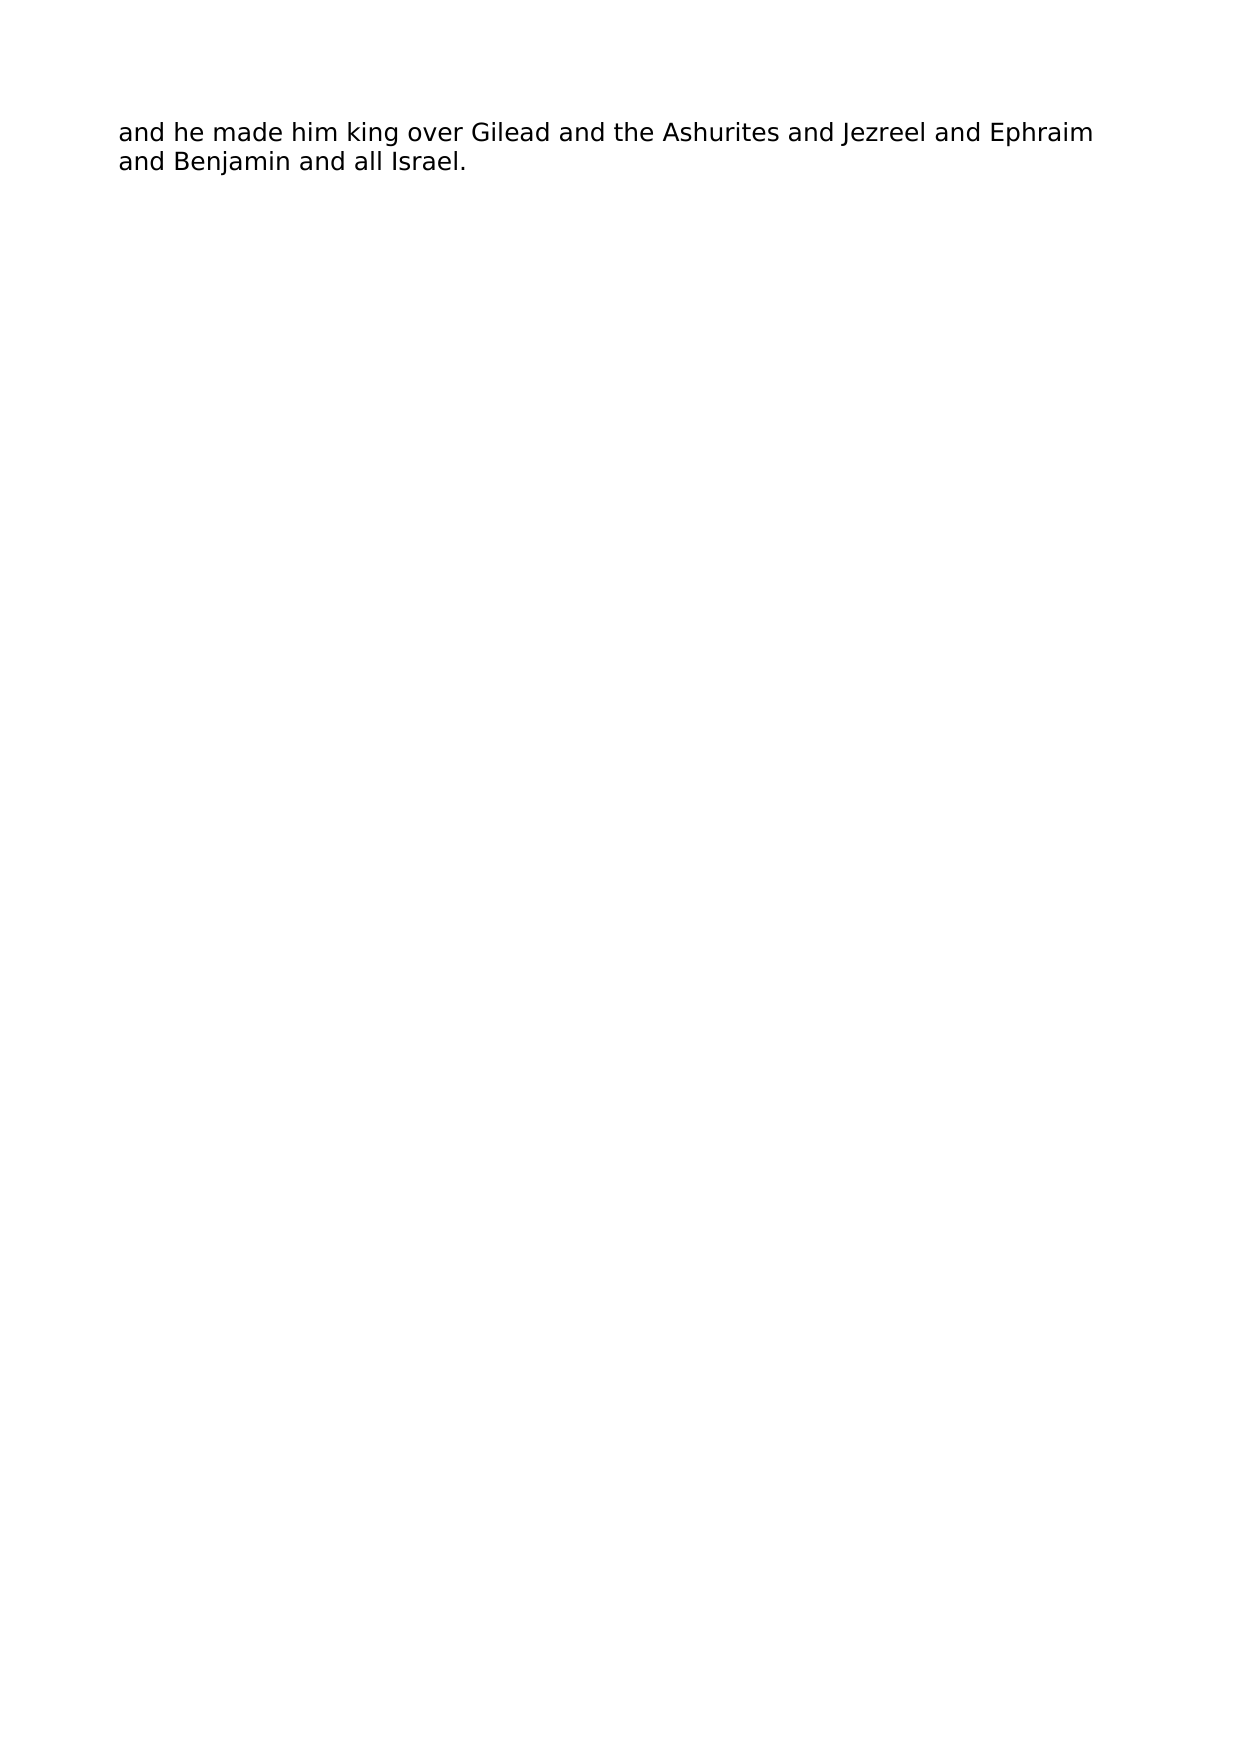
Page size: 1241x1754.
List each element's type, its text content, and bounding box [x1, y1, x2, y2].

text and he made him king over Gilead and the Ashurites and Jezreel and Ephraim and Benjamin and all Israel. [118, 118, 1122, 176]
